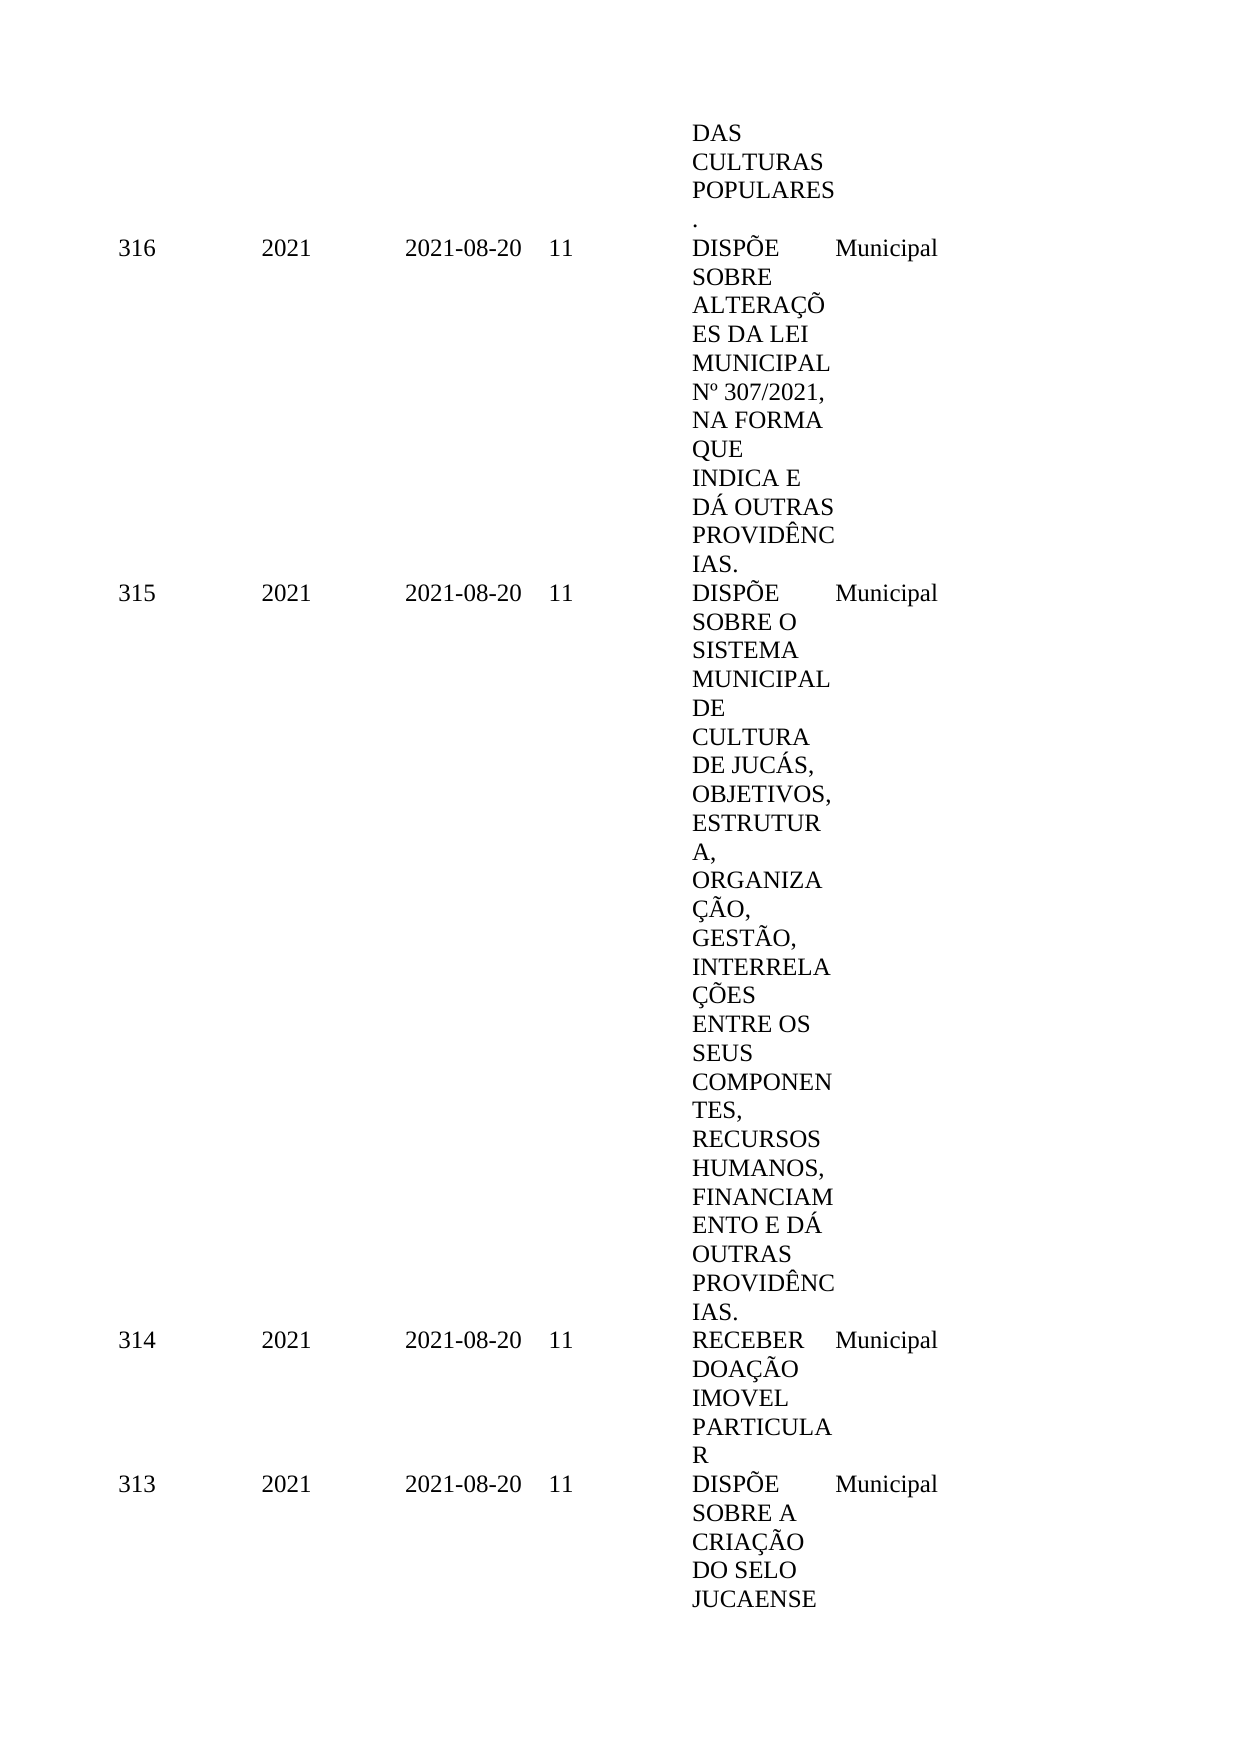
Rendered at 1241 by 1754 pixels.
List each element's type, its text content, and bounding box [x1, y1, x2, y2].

table_cell [835, 118, 979, 233]
table_cell 2021-08-20 [405, 1326, 548, 1469]
table_cell 314 [118, 1326, 261, 1469]
table_cell 2021-08-20 [405, 1469, 548, 1613]
table_cell 2021-08-20 [405, 578, 548, 1326]
table_cell [261, 118, 405, 233]
table_cell [979, 1469, 1122, 1613]
table_cell 313 [118, 1469, 261, 1613]
table_cell 316 [118, 233, 261, 578]
table_cell [979, 233, 1122, 578]
table_cell DISPÕE SOBRE ALTERAÇÕES DA LEI MUNICIPAL Nº 307/2021, NA FORMA QUE INDICA E DÁ OUTRAS PROVIDÊNCIAS. [692, 233, 835, 578]
table_cell DISPÕE SOBRE O SISTEMA MUNICIPAL DE CULTURA DE JUCÁS, OBJETIVOS, ESTRUTURA, ORGANIZAÇÃO, GESTÃO, INTERRELAÇÕES ENTRE OS SEUS COMPONENTES, RECURSOS HUMANOS, FINANCIAMENTO E DÁ OUTRAS PROVIDÊNCIAS. [692, 578, 835, 1326]
table_cell 11 [548, 1469, 692, 1613]
table_cell Municipal [835, 1469, 979, 1613]
table_cell Municipal [835, 233, 979, 578]
table_cell DISPÕE SOBRE A CRIAÇÃO DO SELO JUCAENSE [692, 1469, 835, 1613]
table_cell 2021 [261, 1469, 405, 1613]
table_cell 2021 [261, 233, 405, 578]
table_cell [979, 578, 1122, 1326]
table_cell 11 [548, 578, 692, 1326]
table_cell DAS CULTURAS POPULARES. [692, 118, 835, 233]
table_cell 2021 [261, 578, 405, 1326]
table_cell [118, 118, 261, 233]
table_cell [405, 118, 548, 233]
table_cell Municipal [835, 1326, 979, 1469]
table_cell Municipal [835, 578, 979, 1326]
table_cell [979, 118, 1122, 233]
table_cell 315 [118, 578, 261, 1326]
table_cell 2021-08-20 [405, 233, 548, 578]
table_cell 11 [548, 1326, 692, 1469]
table_cell 2021 [261, 1326, 405, 1469]
table_cell [548, 118, 692, 233]
table_cell 11 [548, 233, 692, 578]
table_cell RECEBER DOAÇÃO IMOVEL PARTICULAR [692, 1326, 835, 1469]
table_cell [979, 1326, 1122, 1469]
